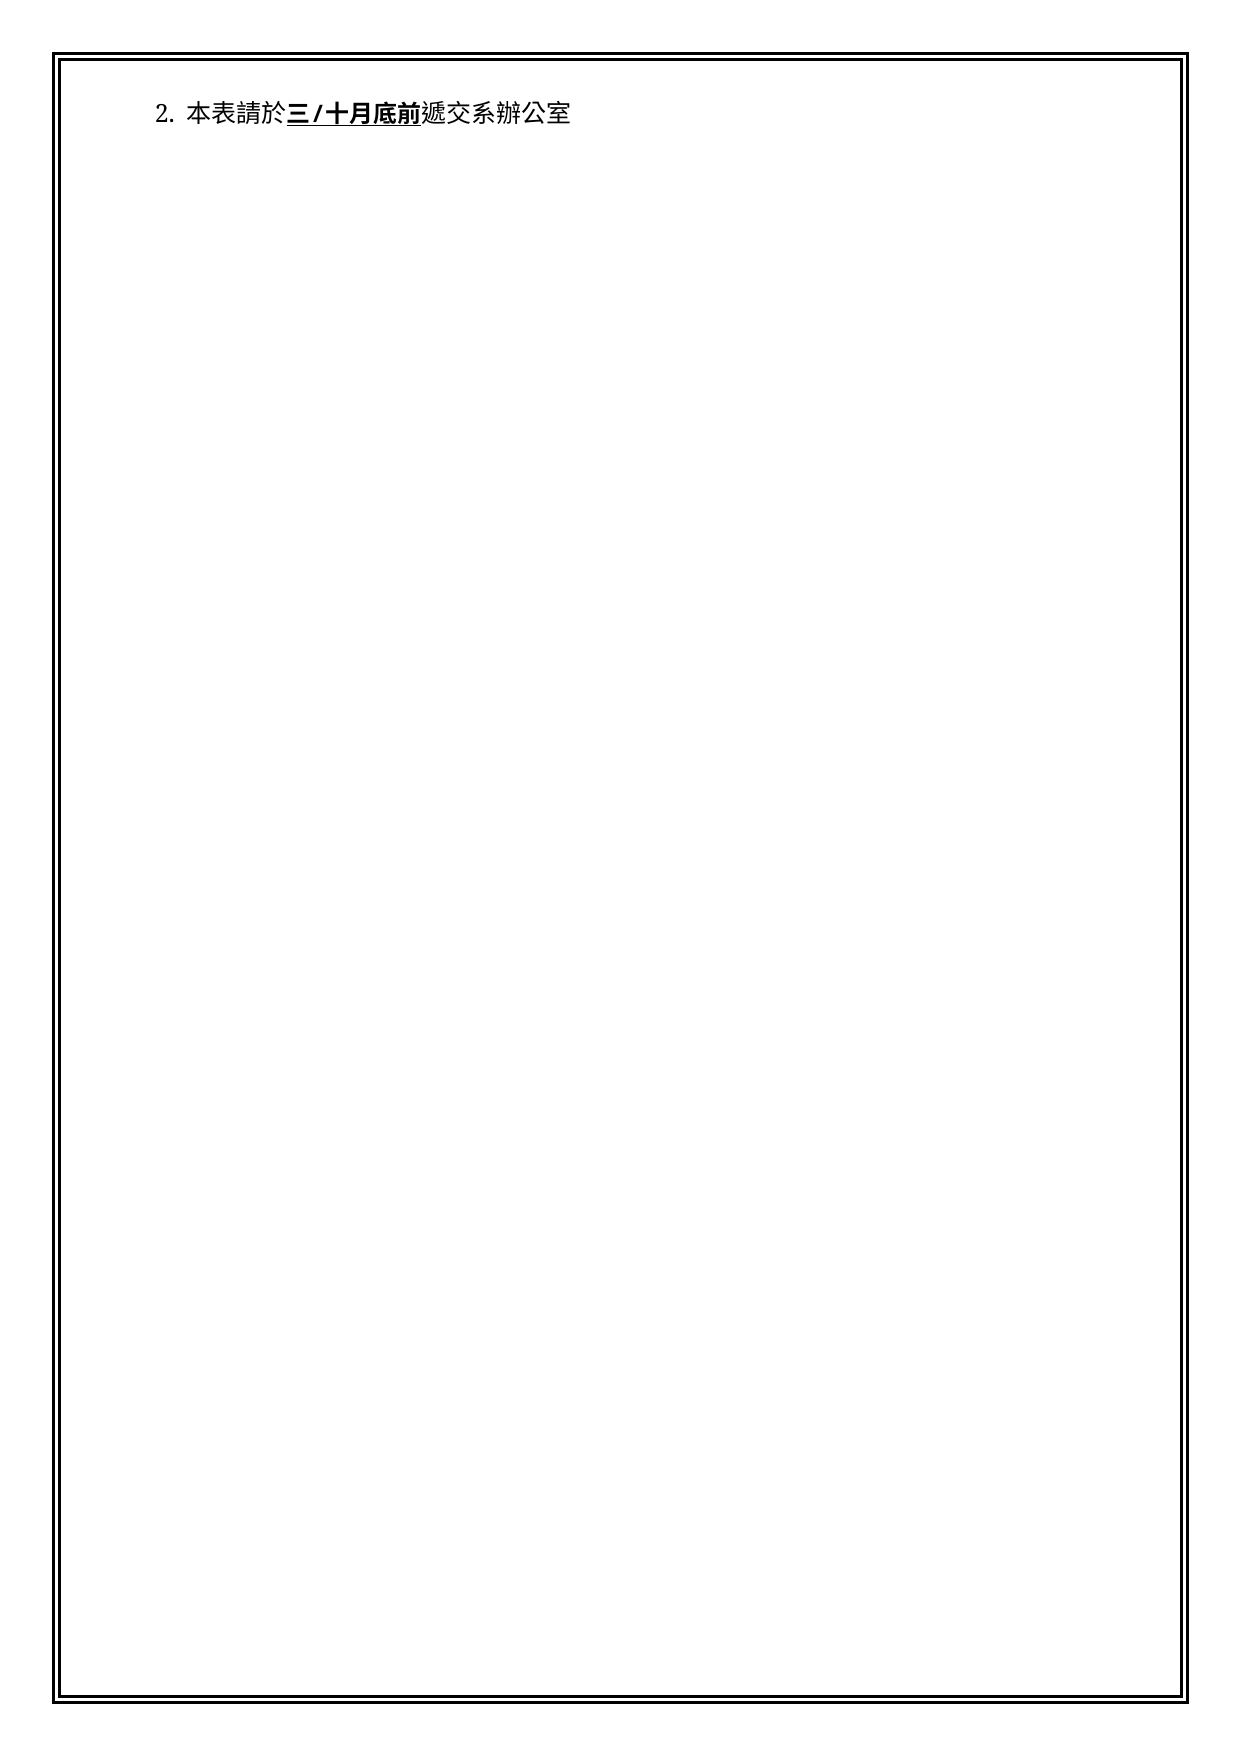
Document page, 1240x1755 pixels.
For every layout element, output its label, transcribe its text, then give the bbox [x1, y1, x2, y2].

list 本表請於三/十月底前遞交系辦公室 [154, 94, 1100, 130]
